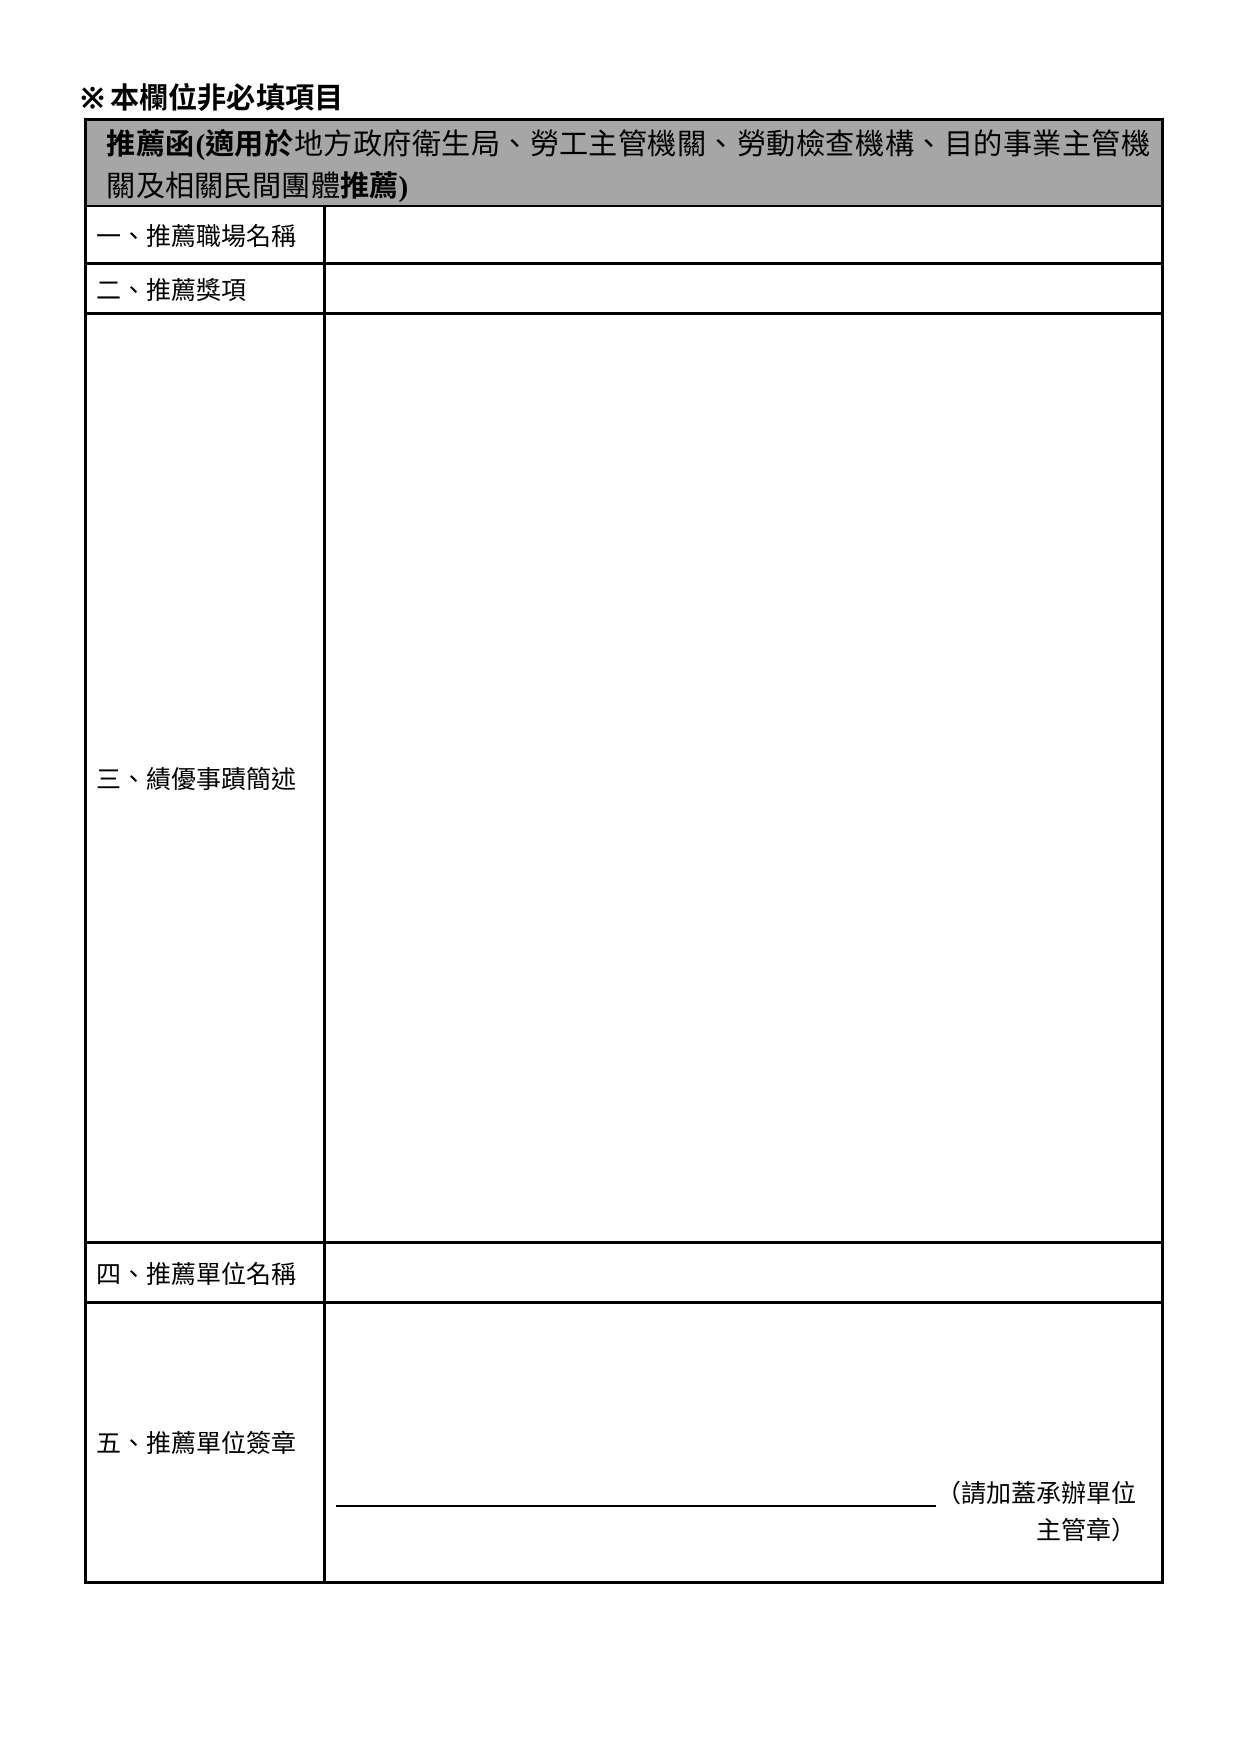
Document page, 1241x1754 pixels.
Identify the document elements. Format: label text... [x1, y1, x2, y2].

table_cell [326, 265, 1161, 312]
text ※本欄位非必填項目 [75, 75, 1165, 117]
table_cell [326, 1244, 1161, 1301]
table_cell 四、推薦單位名稱 [87, 1244, 323, 1301]
table_cell 二、推薦獎項 [87, 265, 323, 312]
table_cell （請加蓋承辦單位主管章） [326, 1304, 1161, 1581]
table_header 推薦函(適用於地方政府衛生局、勞工主管機關、勞動檢查機構、目的事業主管機關及相關民間團體推薦) [87, 121, 1161, 205]
table_cell 三、績優事蹟簡述 [87, 315, 323, 1241]
table_cell 五、推薦單位簽章 [87, 1304, 323, 1581]
table_cell [326, 207, 1161, 262]
table_cell [326, 315, 1161, 1241]
table_cell 一、推薦職場名稱 [87, 207, 323, 262]
